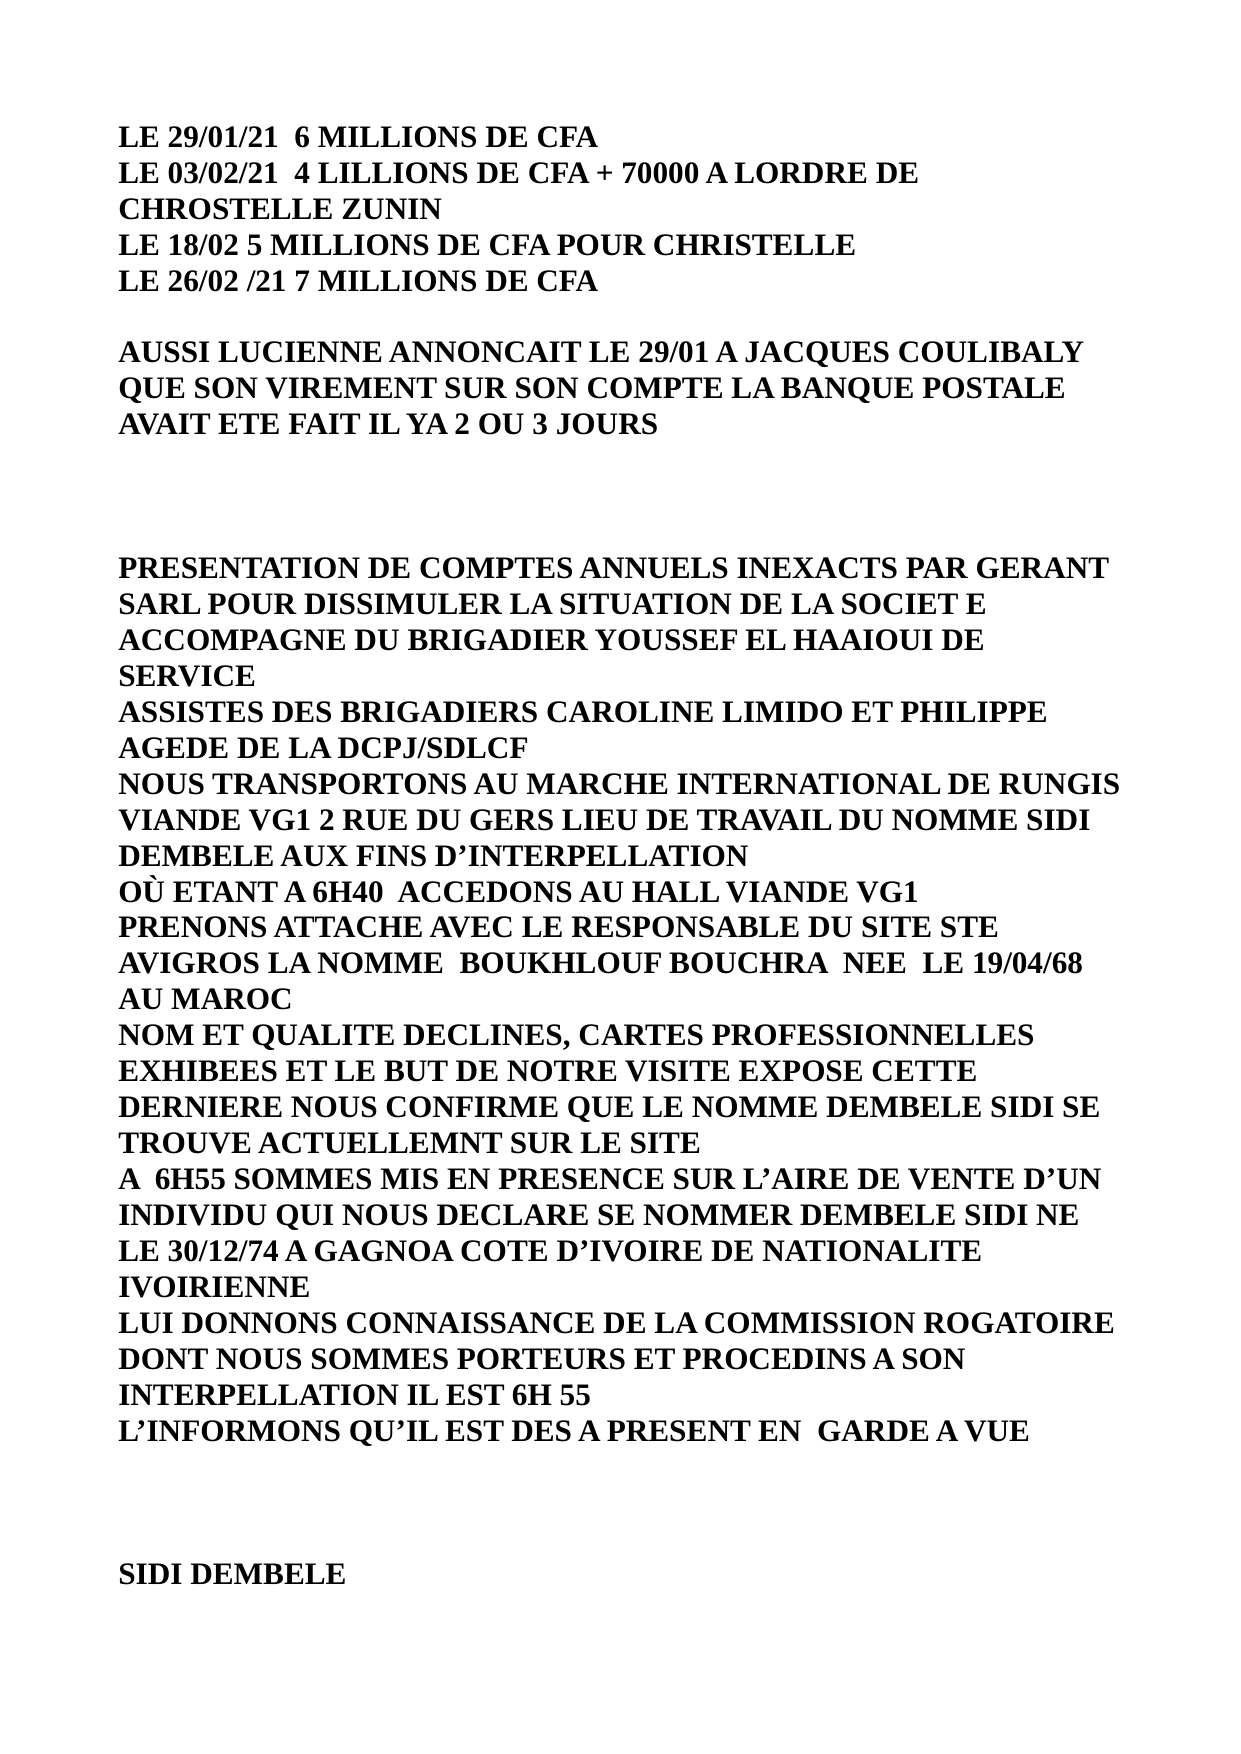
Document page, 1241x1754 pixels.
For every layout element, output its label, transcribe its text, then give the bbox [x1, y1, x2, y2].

text SIDI DEMBELE [118, 1556, 1122, 1592]
text AUSSI LUCIENNE ANNONCAIT LE 29/01 A JACQUES COULIBALY QUE SON VIREMENT SUR SON COMPTE LA BANQUE POSTALE AVAIT ETE FAIT IL YA 2 OU 3 JOURS [118, 334, 1122, 442]
text ASSISTES DES BRIGADIERS CAROLINE LIMIDO ET PHILIPPE AGEDE DE LA DCPJ/SDLCF [118, 693, 1122, 765]
text OÙ ETANT A 6H40 ACCEDONS AU HALL VIANDE VG1 [118, 873, 1122, 909]
text ACCOMPAGNE DU BRIGADIER YOUSSEF EL HAAIOUI DE SERVICE [118, 621, 1122, 693]
text LE 29/01/21 6 MILLIONS DE CFA [118, 118, 1122, 154]
text LUI DONNONS CONNAISSANCE DE LA COMMISSION ROGATOIRE DONT NOUS SOMMES PORTEURS ET PROCEDINS A SON INTERPELLATION IL EST 6H 55 [118, 1304, 1122, 1412]
text PRESENTATION DE COMPTES ANNUELS INEXACTS PAR GERANT SARL POUR DISSIMULER LA SITUATION DE LA SOCIET E [118, 549, 1122, 621]
text LE 26/02 /21 7 MILLIONS DE CFA [118, 262, 1122, 298]
text NOUS TRANSPORTONS AU MARCHE INTERNATIONAL DE RUNGIS VIANDE VG1 2 RUE DU GERS LIEU DE TRAVAIL DU NOMME SIDI DEMBELE AUX FINS D’INTERPELLATION [118, 765, 1122, 873]
text PRENONS ATTACHE AVEC LE RESPONSABLE DU SITE STE AVIGROS LA NOMME BOUKHLOUF BOUCHRA NEE LE 19/04/68 AU MAROC [118, 909, 1122, 1017]
text A 6H55 SOMMES MIS EN PRESENCE SUR L’AIRE DE VENTE D’UN INDIVIDU QUI NOUS DECLARE SE NOMMER DEMBELE SIDI NE LE 30/12/74 A GAGNOA COTE D’IVOIRE DE NATIONALITE IVOIRIENNE [118, 1160, 1122, 1304]
text LE 18/02 5 MILLIONS DE CFA POUR CHRISTELLE [118, 226, 1122, 262]
text L’INFORMONS QU’IL EST DES A PRESENT EN GARDE A VUE [118, 1412, 1122, 1448]
text LE 03/02/21 4 LILLIONS DE CFA + 70000 A LORDRE DE CHROSTELLE ZUNIN [118, 154, 1122, 226]
text NOM ET QUALITE DECLINES, CARTES PROFESSIONNELLES EXHIBEES ET LE BUT DE NOTRE VISITE EXPOSE CETTE DERNIERE NOUS CONFIRME QUE LE NOMME DEMBELE SIDI SE TROUVE ACTUELLEMNT SUR LE SITE [118, 1017, 1122, 1160]
